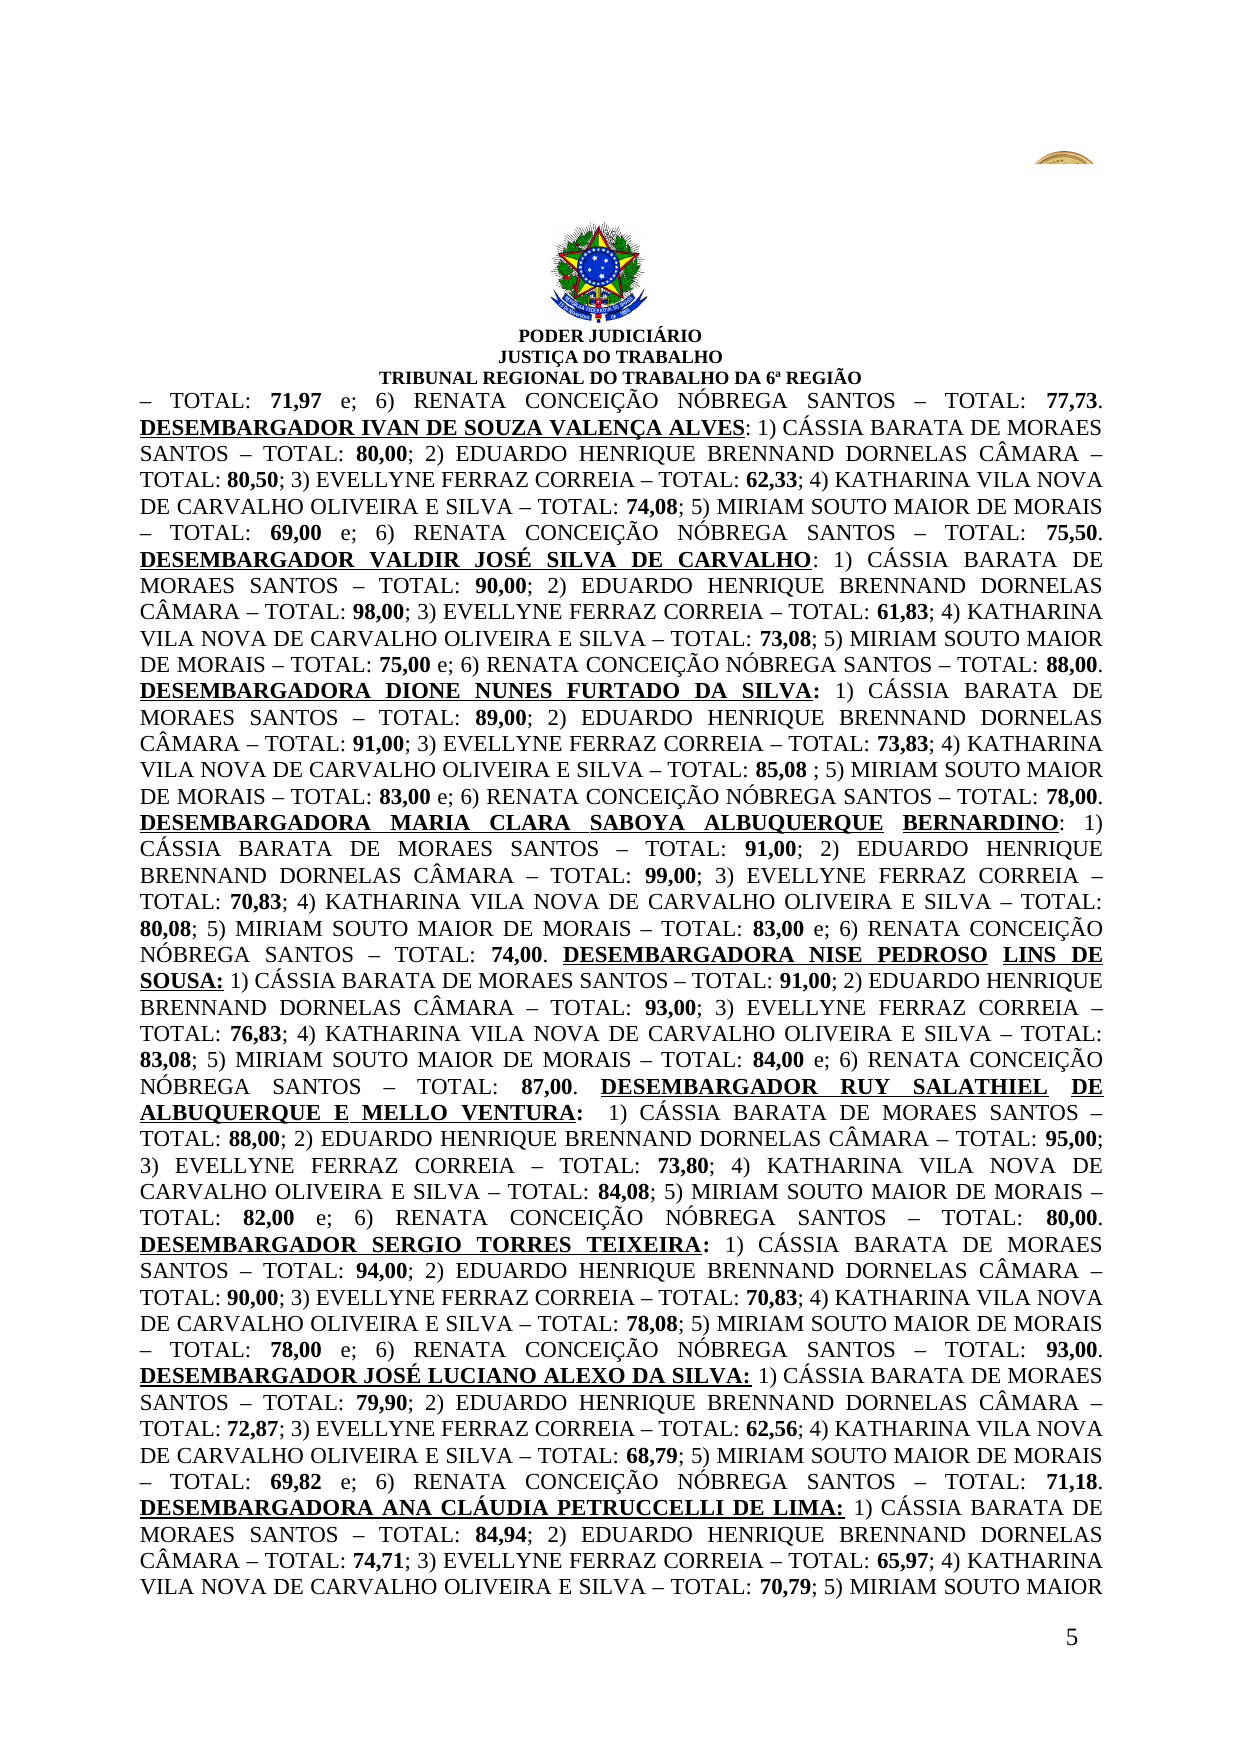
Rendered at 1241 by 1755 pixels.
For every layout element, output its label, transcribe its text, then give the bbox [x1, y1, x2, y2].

text – TOTAL: 71,97 e; 6) RENATA CONCEIÇÃO NÓBREGA SANTOS – TOTAL: 77,73. DESEMBARGADOR IVAN DE SOUZA VALENÇA ALVES: 1) CÁSSIA BARATA DE MORAES SANTOS – TOTAL: 80,00; 2) EDUARDO HENRIQUE BRENNAND DORNELAS CÂMARA – TOTAL: 80,50; 3) EVELLYNE FERRAZ CORREIA – TOTAL: 62,33; 4) KATHARINA VILA NOVA DE CARVALHO OLIVEIRA E SILVA – TOTAL: 74,08; 5) MIRIAM SOUTO MAIOR DE MORAIS – TOTAL: 69,00 e; 6) RENATA CONCEIÇÃO NÓBREGA SANTOS – TOTAL: 75,50. DESEMBARGADOR VALDIR JOSÉ SILVA DE CARVALHO: 1) CÁSSIA BARATA DE MORAES SANTOS – TOTAL: 90,00; 2) EDUARDO HENRIQUE BRENNAND DORNELAS CÂMARA – TOTAL: 98,00; 3) EVELLYNE FERRAZ CORREIA – TOTAL: 61,83; 4) KATHARINA VILA NOVA DE CARVALHO OLIVEIRA E SILVA – TOTAL: 73,08; 5) MIRIAM SOUTO MAIOR DE MORAIS – TOTAL: 75,00 e; 6) RENATA CONCEIÇÃO NÓBREGA SANTOS – TOTAL: 88,00. DESEMBARGADORA DIONE NUNES FURTADO DA SILVA: 1) CÁSSIA BARATA DE MORAES SANTOS – TOTAL: 89,00; 2) EDUARDO HENRIQUE BRENNAND DORNELAS CÂMARA – TOTAL: 91,00; 3) EVELLYNE FERRAZ CORREIA – TOTAL: 73,83; 4) KATHARINA VILA NOVA DE CARVALHO OLIVEIRA E SILVA – TOTAL: 85,08 ; 5) MIRIAM SOUTO MAIOR DE MORAIS – TOTAL: 83,00 e; 6) RENATA CONCEIÇÃO NÓBREGA SANTOS – TOTAL: 78,00. DESEMBARGADORA MARIA CLARA SABOYA ALBUQUERQUE BERNARDINO: 1) CÁSSIA BARATA DE MORAES SANTOS – TOTAL: 91,00; 2) EDUARDO HENRIQUE BRENNAND DORNELAS CÂMARA – TOTAL: 99,00; 3) EVELLYNE FERRAZ CORREIA – TOTAL: 70,83; 4) KATHARINA VILA NOVA DE CARVALHO OLIVEIRA E SILVA – TOTAL: 80,08; 5) MIRIAM SOUTO MAIOR DE MORAIS – TOTAL: 83,00 e; 6) RENATA CONCEIÇÃO NÓBREGA SANTOS – TOTAL: 74,00. DESEMBARGADORA NISE PEDROSO LINS DE SOUSA: 1) CÁSSIA BARATA DE MORAES SANTOS – TOTAL: 91,00; 2) EDUARDO HENRIQUE BRENNAND DORNELAS CÂMARA – TOTAL: 93,00; 3) EVELLYNE FERRAZ CORREIA – TOTAL: 76,83; 4) KATHARINA VILA NOVA DE CARVALHO OLIVEIRA E SILVA – TOTAL: 83,08; 5) MIRIAM SOUTO MAIOR DE MORAIS – TOTAL: 84,00 e; 6) RENATA CONCEIÇÃO NÓBREGA SANTOS – TOTAL: 87,00. DESEMBARGADOR RUY SALATHIEL DE ALBUQUERQUE E MELLO VENTURA: 1) CÁSSIA BARATA DE MORAES SANTOS – TOTAL: 88,00; 2) EDUARDO HENRIQUE BRENNAND DORNELAS CÂMARA – TOTAL: 95,00; 3) EVELLYNE FERRAZ CORREIA – TOTAL: 73,80; 4) KATHARINA VILA NOVA DE CARVALHO OLIVEIRA E SILVA – TOTAL: 84,08; 5) MIRIAM SOUTO MAIOR DE MORAIS – TOTAL: 82,00 e; 6) RENATA CONCEIÇÃO NÓBREGA SANTOS – TOTAL: 80,00. DESEMBARGADOR SERGIO TORRES TEIXEIRA: 1) CÁSSIA BARATA DE MORAES SANTOS – TOTAL: 94,00; 2) EDUARDO HENRIQUE BRENNAND DORNELAS CÂMARA – TOTAL: 90,00; 3) EVELLYNE FERRAZ CORREIA – TOTAL: 70,83; 4) KATHARINA VILA NOVA DE CARVALHO OLIVEIRA E SILVA – TOTAL: 78,08; 5) MIRIAM SOUTO MAIOR DE MORAIS – TOTAL: 78,00 e; 6) RENATA CONCEIÇÃO NÓBREGA SANTOS – TOTAL: 93,00. DESEMBARGADOR JOSÉ LUCIANO ALEXO DA SILVA: 1) CÁSSIA BARATA DE MORAES SANTOS – TOTAL: 79,90; 2) EDUARDO HENRIQUE BRENNAND DORNELAS CÂMARA – TOTAL: 72,87; 3) EVELLYNE FERRAZ CORREIA – TOTAL: 62,56; 4) KATHARINA VILA NOVA DE CARVALHO OLIVEIRA E SILVA – TOTAL: 68,79; 5) MIRIAM SOUTO MAIOR DE MORAIS – TOTAL: 69,82 e; 6) RENATA CONCEIÇÃO NÓBREGA SANTOS – TOTAL: 71,18. DESEMBARGADORA ANA CLÁUDIA PETRUCCELLI DE LIMA: 1) CÁSSIA BARATA DE MORAES SANTOS – TOTAL: 84,94; 2) EDUARDO HENRIQUE BRENNAND DORNELAS CÂMARA – TOTAL: 74,71; 3) EVELLYNE FERRAZ CORREIA – TOTAL: 65,97; 4) KATHARINA VILA NOVA DE CARVALHO OLIVEIRA E SILVA – TOTAL: 70,79; 5) MIRIAM SOUTO MAIOR [139, 387, 1103, 1600]
